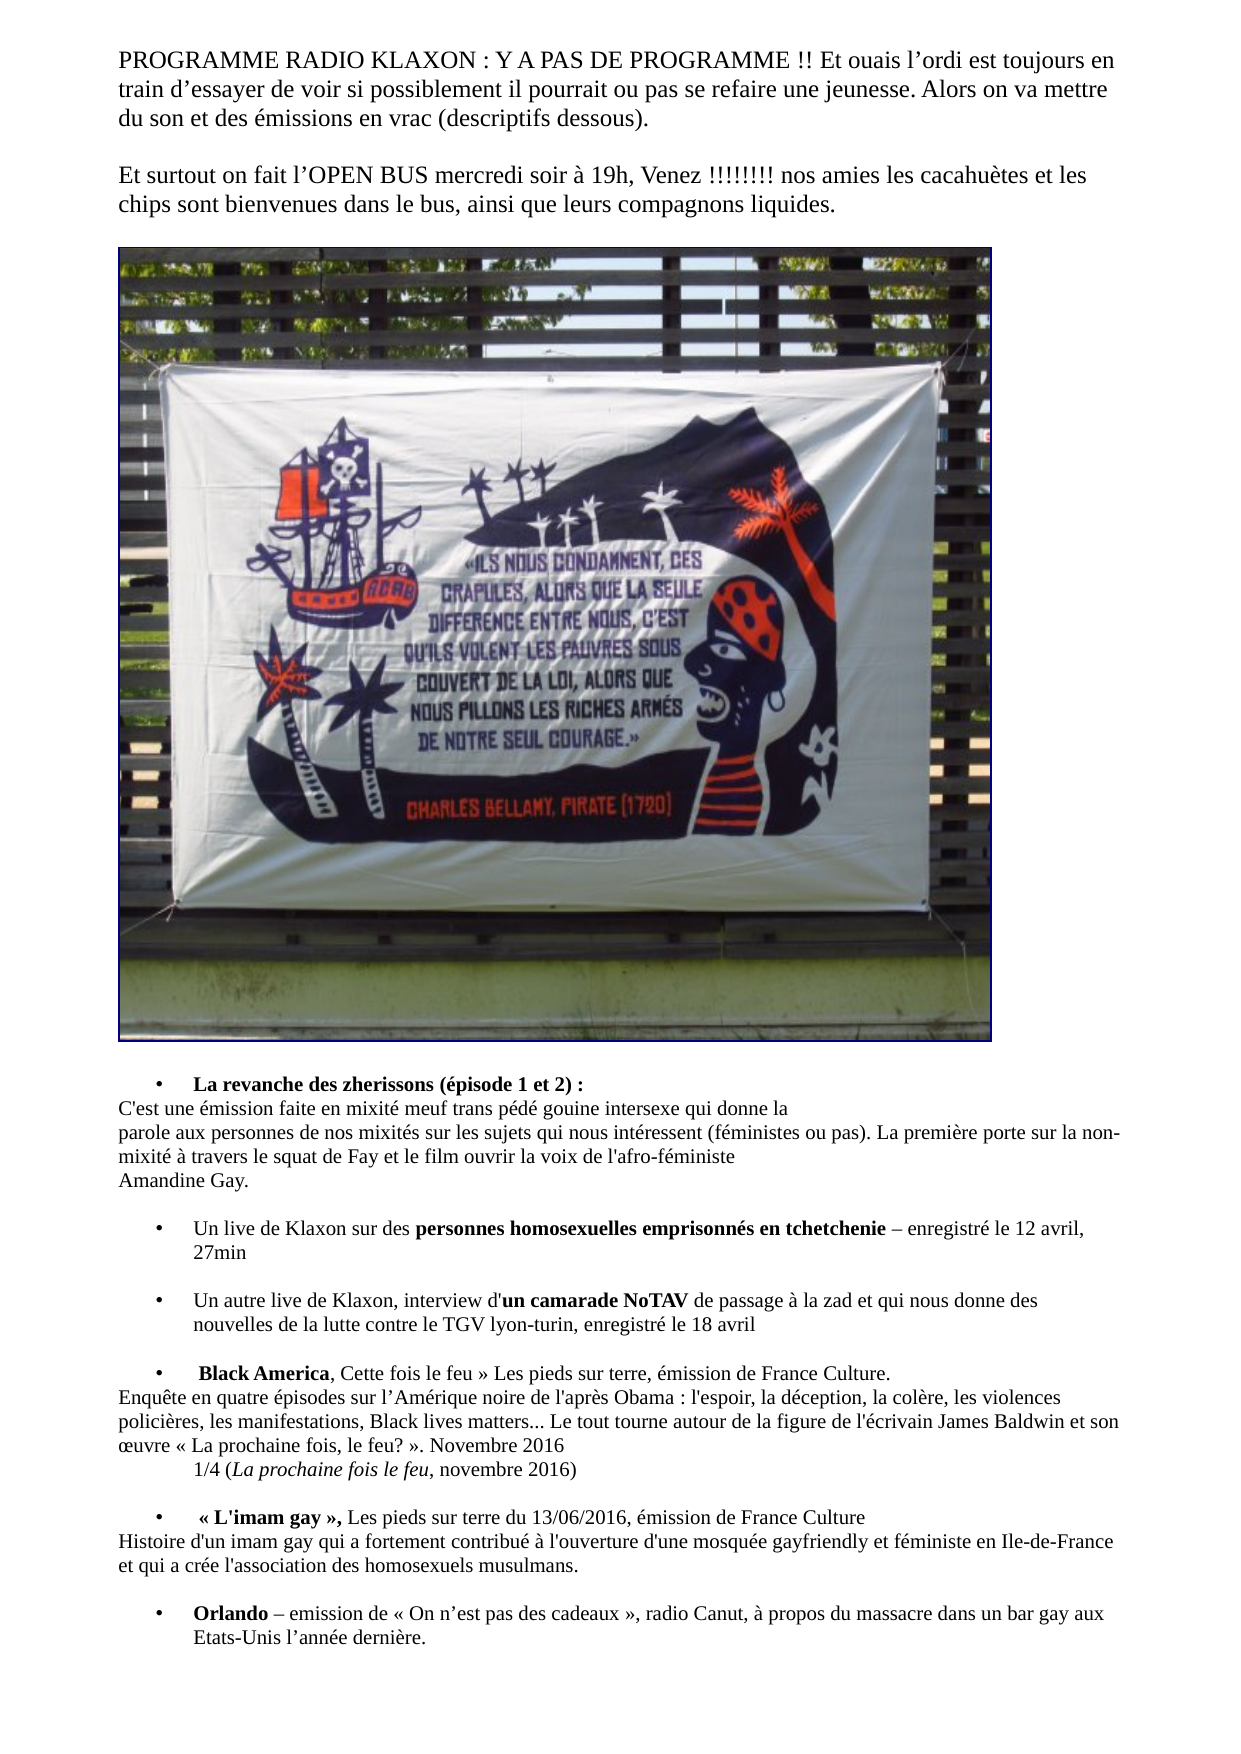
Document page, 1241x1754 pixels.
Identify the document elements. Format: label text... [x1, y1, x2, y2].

text Et surtout on fait l’OPEN BUS mercredi soir à 19h, Venez !!!!!!!! nos amies les cacahuètes et les chips sont bienvenues dans le bus, ainsi que leurs compagnons liquides. [118, 160, 1122, 218]
list 1/4 (La prochaine fois le feu, novembre 2016) [156, 1457, 1122, 1481]
list La revanche des zherissons (épisode 1 et 2) : [156, 1072, 1122, 1096]
list Enquête en quatre épisodes sur l’Amérique noire de l'après Obama : l'espoir, la déception, la colère, les violences policières, les manifestations, Black lives matters... Le tout tourne autour de la figure de l'écrivain James Baldwin et son œuvre « La prochaine fois, le feu? ». Novembre 2016 [118, 1384, 1122, 1457]
text PROGRAMME RADIO KLAXON : Y A PAS DE PROGRAMME !! Et ouais l’ordi est toujours en train d’essayer de voir si possiblement il pourrait ou pas se refaire une jeunesse. Alors on va mettre du son et des émissions en vrac (descriptifs dessous). [118, 45, 1122, 132]
list « L'imam gay », Les pieds sur terre du 13/06/2016, émission de France Culture [156, 1505, 1122, 1529]
text Histoire d'un imam gay qui a fortement contribué à l'ouverture d'une mosquée gayfriendly et féministe en Ile-de-France et qui a crée l'association des homosexuels musulmans. [118, 1529, 1122, 1577]
list Un live de Klaxon sur des personnes homosexuelles emprisonnés en tchetchenie – enregistré le 12 avril, 27min [156, 1216, 1122, 1264]
picture [120, 248, 990, 1040]
list Black America, Cette fois le feu » Les pieds sur terre, émission de France Culture. [156, 1361, 1122, 1384]
list Un autre live de Klaxon, interview d'un camarade NoTAV de passage à la zad et qui nous donne des nouvelles de la lutte contre le TGV lyon-turin, enregistré le 18 avril [156, 1288, 1122, 1336]
text C'est une émission faite en mixité meuf trans pédé gouine intersexe qui donne la parole aux personnes de nos mixités sur les sujets qui nous intéressent (féministes ou pas). La première porte sur la non-mixité à travers le squat de Fay et le film ouvrir la voix de l'afro-féministe Amandine Gay. [118, 1096, 1140, 1192]
list Orlando – emission de « On n’est pas des cadeaux », radio Canut, à propos du massacre dans un bar gay aux Etats-Unis l’année dernière. [156, 1601, 1122, 1649]
